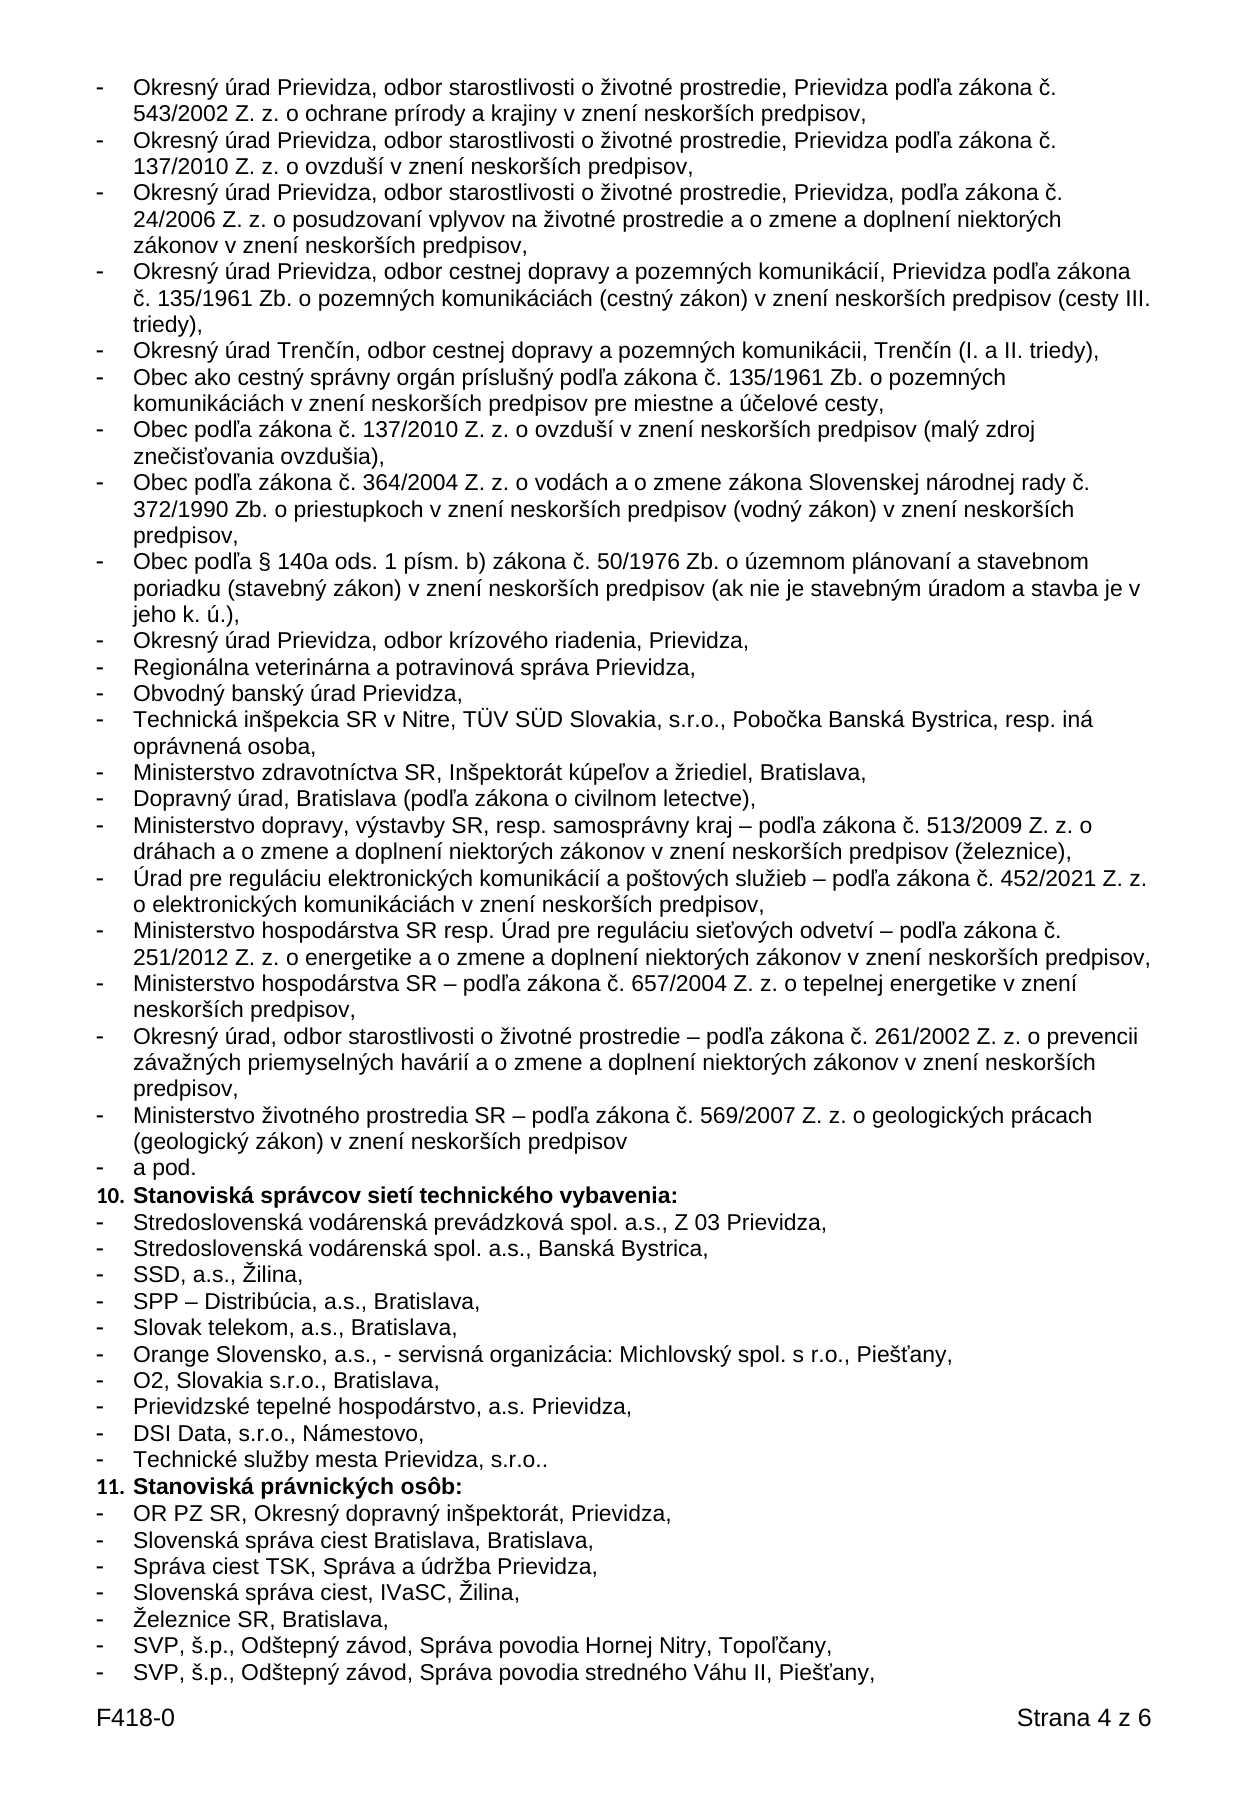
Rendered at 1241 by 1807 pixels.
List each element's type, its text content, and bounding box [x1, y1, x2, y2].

list Okresný úrad Prievidza, odbor starostlivosti o životné prostredie, Prievidza, podľa zákona č. 24/2006 Z. z. o posudzovaní vplyvov na životné prostredie a o zmene a doplnení niektorých zákonov v znení neskorších predpisov, [96, 179, 1152, 258]
list Obec podľa zákona č. 137/2010 Z. z. o ovzduší v znení neskorších predpisov (malý zdroj znečisťovania ovzdušia), [96, 416, 1152, 469]
list Úrad pre reguláciu elektronických komunikácií a poštových služieb – podľa zákona č. 452/2021 Z. z. o elektronických komunikáciách v znení neskorších predpisov, [96, 864, 1152, 917]
list Okresný úrad, odbor starostlivosti o životné prostredie – podľa zákona č. 261/2002 Z. z. o prevencii závažných priemyselných havárií a o zmene a doplnení niektorých zákonov v znení neskorších predpisov, [96, 1023, 1152, 1102]
list Regionálna veterinárna a potravinová správa Prievidza, [96, 654, 1152, 680]
list Slovak telekom, a.s., Bratislava, [96, 1314, 1152, 1341]
list OR PZ SR, Okresný dopravný inšpektorát, Prievidza, [96, 1500, 1152, 1527]
list Okresný úrad Prievidza, odbor starostlivosti o životné prostredie, Prievidza podľa zákona č. 137/2010 Z. z. o ovzduší v znení neskorších predpisov, [96, 127, 1152, 179]
list Okresný úrad Prievidza, odbor krízového riadenia, Prievidza, [96, 627, 1152, 654]
list Slovenská správa ciest Bratislava, Bratislava, [96, 1527, 1152, 1553]
list SSD, a.s., Žilina, [96, 1261, 1152, 1288]
list a pod. [96, 1154, 1152, 1181]
list Stredoslovenská vodárenská spol. a.s., Banská Bystrica, [96, 1235, 1152, 1261]
list Obec ako cestný správny orgán príslušný podľa zákona č. 135/1961 Zb. o pozemných komunikáciách v znení neskorších predpisov pre miestne a účelové cesty, [96, 364, 1152, 416]
list Technické služby mesta Prievidza, s.r.o.. [96, 1446, 1152, 1472]
list Dopravný úrad, Bratislava (podľa zákona o civilnom letectve), [96, 785, 1152, 812]
list Okresný úrad Trenčín, odbor cestnej dopravy a pozemných komunikácii, Trenčín (I. a II. triedy), [96, 337, 1152, 364]
list Ministerstvo zdravotníctva SR, Inšpektorát kúpeľov a žriediel, Bratislava, [96, 759, 1152, 785]
list Stredoslovenská vodárenská prevádzková spol. a.s., Z 03 Prievidza, [96, 1209, 1152, 1235]
list SVP, š.p., Odštepný závod, Správa povodia stredného Váhu II, Piešťany, [96, 1658, 1152, 1685]
list Správa ciest TSK, Správa a údržba Prievidza, [96, 1553, 1152, 1579]
list O2, Slovakia s.r.o., Bratislava, [96, 1367, 1152, 1393]
list SVP, š.p., Odštepný závod, Správa povodia Hornej Nitry, Topoľčany, [96, 1632, 1152, 1658]
list Ministerstvo životného prostredia SR – podľa zákona č. 569/2007 Z. z. o geologických prácach (geologický zákon) v znení neskorších predpisov [96, 1102, 1152, 1154]
list Okresný úrad Prievidza, odbor starostlivosti o životné prostredie, Prievidza podľa zákona č. 543/2002 Z. z. o ochrane prírody a krajiny v znení neskorších predpisov, [96, 74, 1152, 127]
list Ministerstvo hospodárstva SR – podľa zákona č. 657/2004 Z. z. o tepelnej energetike v znení neskorších predpisov, [96, 970, 1152, 1023]
list Orange Slovensko, a.s., - servisná organizácia: Michlovský spol. s r.o., Piešťany, [96, 1341, 1152, 1367]
list Obec podľa § 140a ods. 1 písm. b) zákona č. 50/1976 Zb. o územnom plánovaní a stavebnom poriadku (stavebný zákon) v znení neskorších predpisov (ak nie je stavebným úradom a stavba je v jeho k. ú.), [96, 548, 1152, 627]
list Stanoviská správcov sietí technického vybavenia: [96, 1181, 1152, 1209]
list Ministerstvo hospodárstva SR resp. Úrad pre reguláciu sieťových odvetví – podľa zákona č. 251/2012 Z. z. o energetike a o zmene a doplnení niektorých zákonov v znení neskorších predpisov, [96, 917, 1152, 970]
list Železnice SR, Bratislava, [96, 1606, 1152, 1632]
list Stanoviská právnických osôb: [96, 1472, 1152, 1500]
list Ministerstvo dopravy, výstavby SR, resp. samosprávny kraj – podľa zákona č. 513/2009 Z. z. o dráhach a o zmene a doplnení niektorých zákonov v znení neskorších predpisov (železnice), [96, 812, 1152, 864]
list Obec podľa zákona č. 364/2004 Z. z. o vodách a o zmene zákona Slovenskej národnej rady č. 372/1990 Zb. o priestupkoch v znení neskorších predpisov (vodný zákon) v znení neskorších predpisov, [96, 469, 1152, 548]
list SPP – Distribúcia, a.s., Bratislava, [96, 1288, 1152, 1314]
list Slovenská správa ciest, IVaSC, Žilina, [96, 1579, 1152, 1606]
list Okresný úrad Prievidza, odbor cestnej dopravy a pozemných komunikácií, Prievidza podľa zákona č. 135/1961 Zb. o pozemných komunikáciách (cestný zákon) v znení neskorších predpisov (cesty III. triedy), [96, 258, 1152, 337]
list Technická inšpekcia SR v Nitre, TÜV SÜD Slovakia, s.r.o., Pobočka Banská Bystrica, resp. iná oprávnená osoba, [96, 706, 1152, 759]
list Obvodný banský úrad Prievidza, [96, 680, 1152, 706]
list DSI Data, s.r.o., Námestovo, [96, 1419, 1152, 1446]
list Prievidzské tepelné hospodárstvo, a.s. Prievidza, [96, 1393, 1152, 1419]
